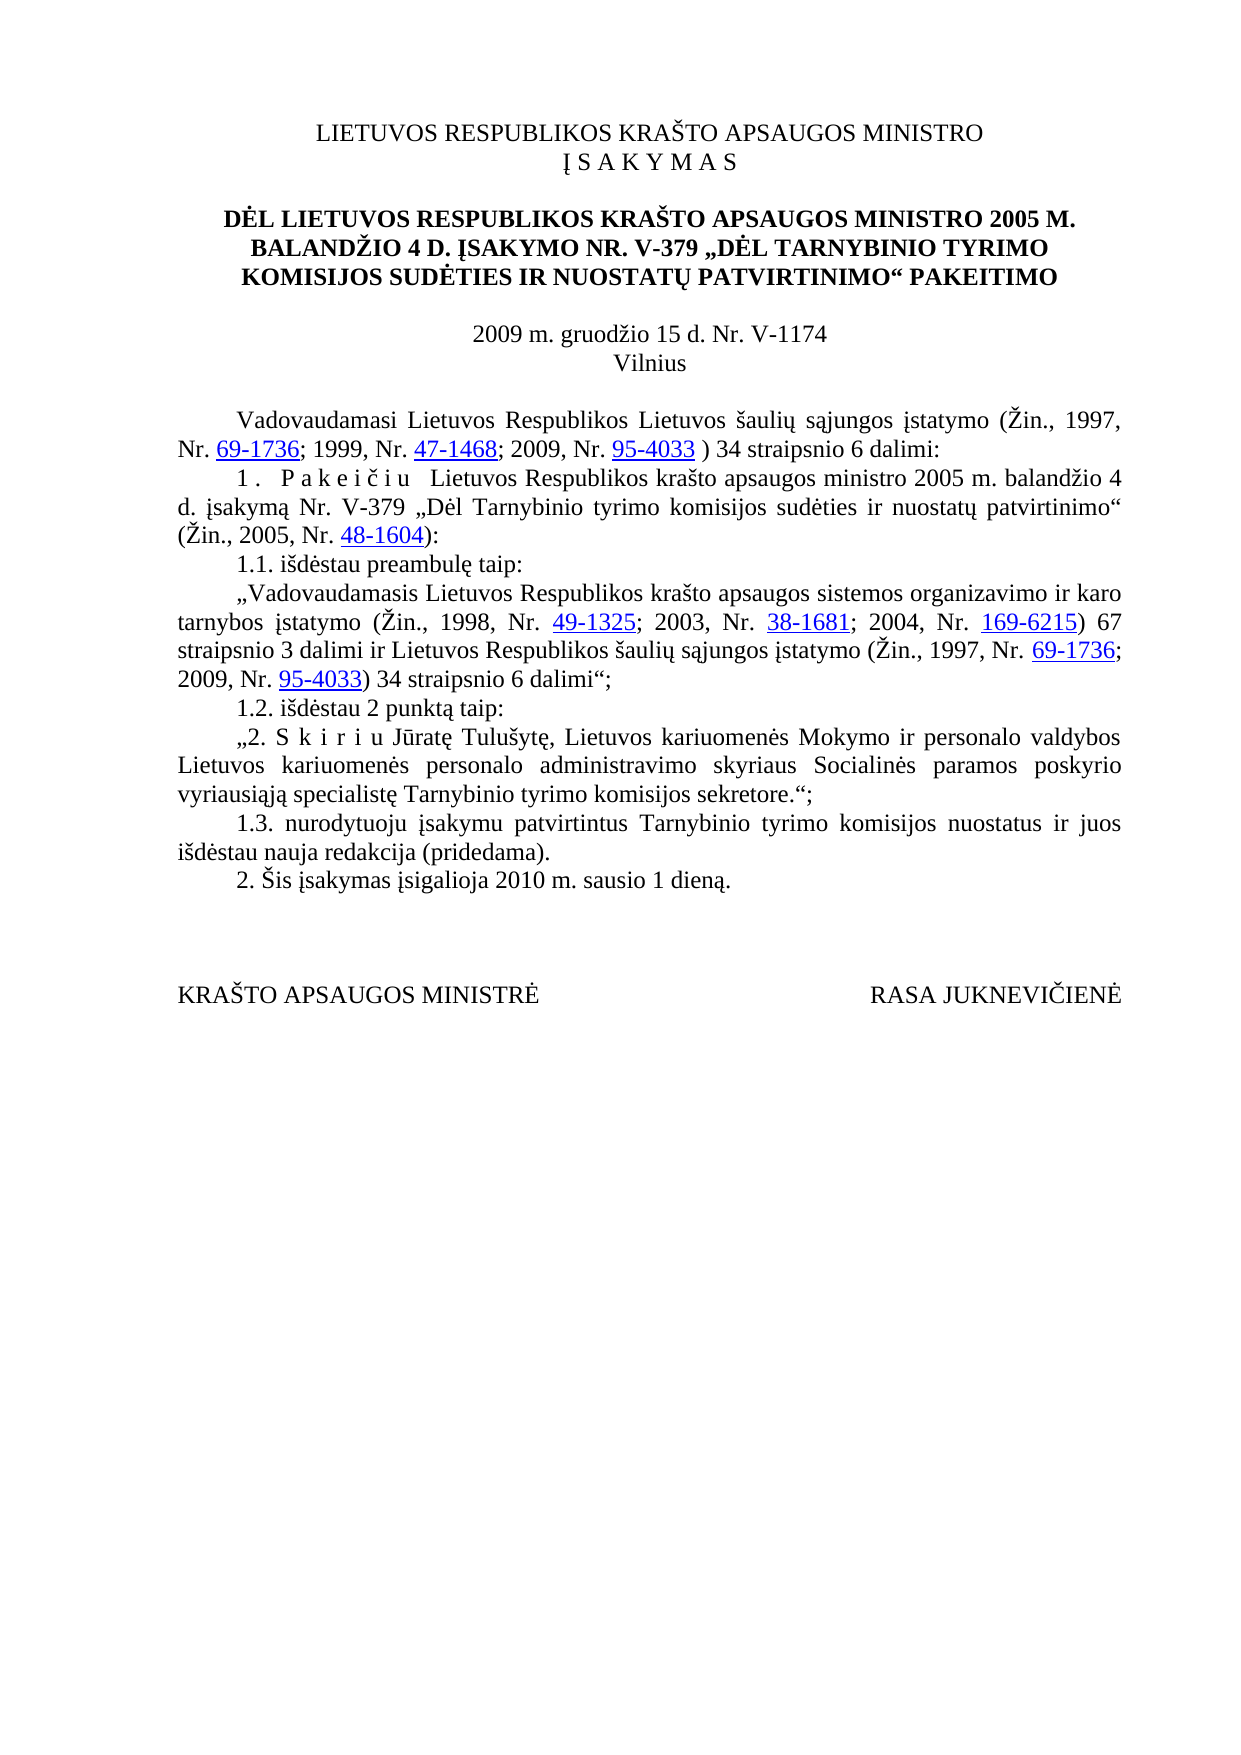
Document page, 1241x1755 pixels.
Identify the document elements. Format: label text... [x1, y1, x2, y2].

text 1.1. išdėstau preambulę taip: [177, 549, 1122, 578]
text „Vadovaudamasis Lietuvos Respublikos krašto apsaugos sistemos organizavimo ir karo tarnybos įstatymo (Žin., 1998, Nr. 49-1325; 2003, Nr. 38-1681; 2004, Nr. 169-6215) 67 straipsnio 3 dalimi ir Lietuvos Respublikos šaulių sąjungos įstatymo (Žin., 1997, Nr. 69-1736; 2009, Nr. 95-4033) 34 straipsnio 6 dalimi“; [177, 578, 1122, 693]
text LIETUVOS RESPUBLIKOS KRAŠTO APSAUGOS MINISTRO [177, 118, 1122, 147]
text Vilnius [177, 348, 1122, 377]
text 2009 m. gruodžio 15 d. Nr. V-1174 [177, 319, 1122, 348]
text 1.2. išdėstau 2 punktą taip: [177, 693, 1122, 722]
text Krašto apsaugos ministrė Rasa Juknevičienė [177, 981, 1122, 1009]
text 1. Pakeičiu Lietuvos Respublikos krašto apsaugos ministro 2005 m. balandžio 4 d. įsakymą Nr. V-379 „Dėl Tarnybinio tyrimo komisijos sudėties ir nuostatų patvirtinimo“ (Žin., 2005, Nr. 48-1604): [177, 463, 1122, 549]
text „2. S k i r i u Jūratę Tulušytę, Lietuvos kariuomenės Mokymo ir personalo valdybos Lietuvos kariuomenės personalo administravimo skyriaus Socialinės paramos poskyrio vyriausiąją specialistę Tarnybinio tyrimo komisijos sekretore.“; [177, 722, 1122, 808]
text 2. Šis įsakymas įsigalioja 2010 m. sausio 1 dieną. [177, 866, 1122, 894]
text DĖL LIETUVOS RESPUBLIKOS KRAŠTO APSAUGOS MINISTRO 2005 M. BALANDŽIO 4 D. ĮSAKYMO Nr. V-379 „DĖL TARNYBINIO TYRIMO KOMISIJOS SUDĖTIES IR NUOSTATŲ PATVIRTINIMO“ PAKEITIMO [177, 204, 1122, 291]
text Vadovaudamasi Lietuvos Respublikos Lietuvos šaulių sąjungos įstatymo (Žin., 1997, Nr. 69-1736; 1999, Nr. 47-1468; 2009, Nr. 95-4033 ) 34 straipsnio 6 dalimi: [177, 406, 1122, 463]
text Į S A K Y M A S [177, 147, 1122, 176]
text 1.3. nurodytuoju įsakymu patvirtintus Tarnybinio tyrimo komisijos nuostatus ir juos išdėstau nauja redakcija (pridedama). [177, 808, 1122, 866]
